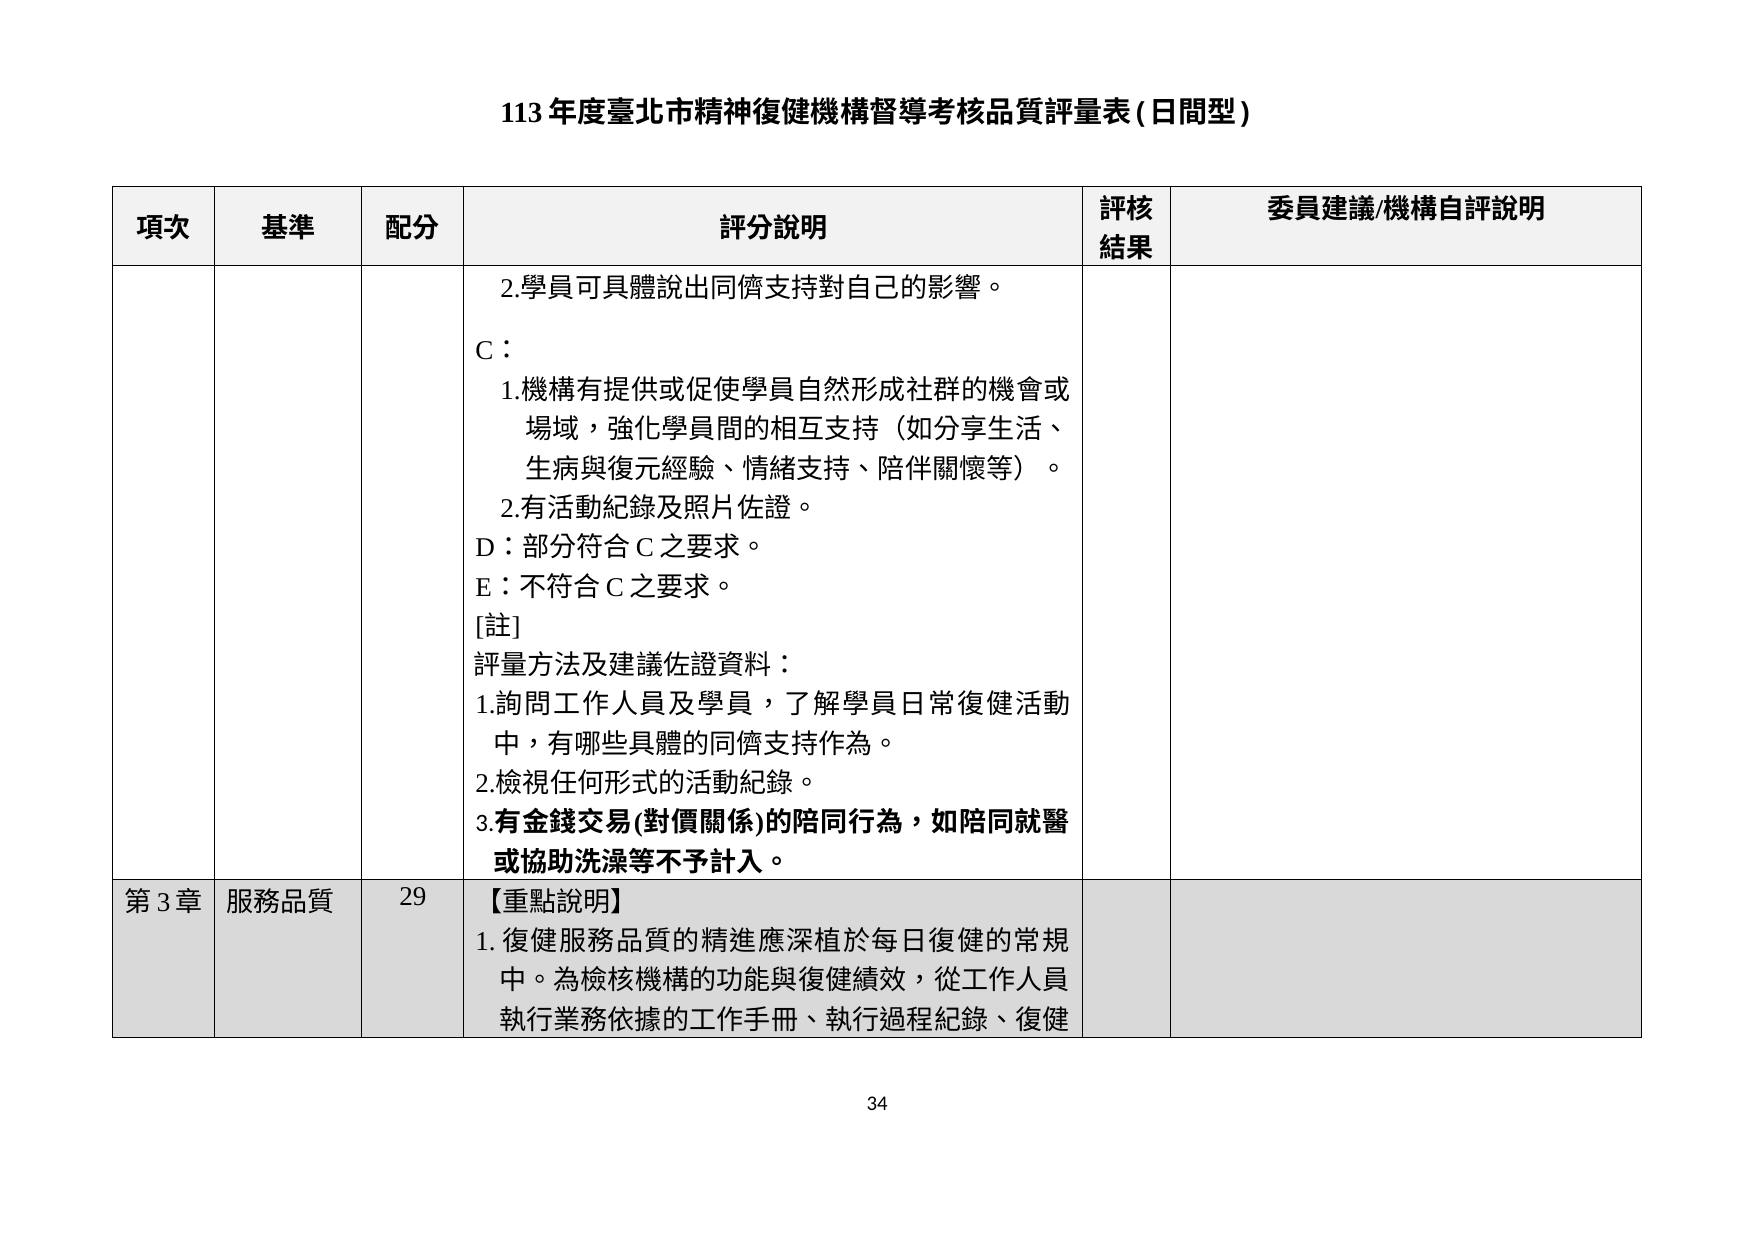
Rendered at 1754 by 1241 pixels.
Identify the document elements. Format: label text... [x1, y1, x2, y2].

table_cell 服務品質 [215, 880, 361, 1037]
table_cell 2.學員可具體說出同儕支持對自己的影響。 C： 1.機構有提供或促使學員自然形成社群的機會或場域，強化學員間的相互支持（如分享生活、生病與復元經驗、情緒支持、陪伴關懷等）。 2.有活動紀錄及照片佐證。 D：部分符合C之要求。 E：不符合C之要求。 [註] 評量方法及建議佐證資料： 詢問工作人員及學員，了解學員日常復健活動中，有哪些具體的同儕支持作為。 檢視任何形式的活動紀錄。 有金錢交易(對價關係)的陪同行為，如陪同就醫或協助洗澡等不予計入。 [464, 266, 1082, 879]
table_header 配分 [362, 187, 463, 265]
table_cell 【重點說明】 復健服務品質的精進應深植於每日復健的常規中。為檢核機構的功能與復健績效，從工作人員執行業務依據的工作手冊、執行過程紀錄、復健 [464, 880, 1082, 1037]
table_cell [1171, 266, 1641, 879]
table_cell [215, 266, 361, 879]
table_cell - [362, 266, 463, 879]
table_header 評核 結果 [1083, 187, 1170, 265]
table_cell [1083, 880, 1170, 1037]
table_cell 第3章 [113, 880, 214, 1037]
table_header 評分說明 [464, 187, 1082, 265]
table_cell 29 [362, 880, 463, 1037]
table_header 基準 [215, 187, 361, 265]
table_header 委員建議/機構自評說明 [1171, 187, 1641, 265]
table_cell [113, 266, 214, 879]
table_cell [1171, 880, 1641, 1037]
table_cell - [1083, 266, 1170, 879]
table_header 項次 [113, 187, 214, 265]
